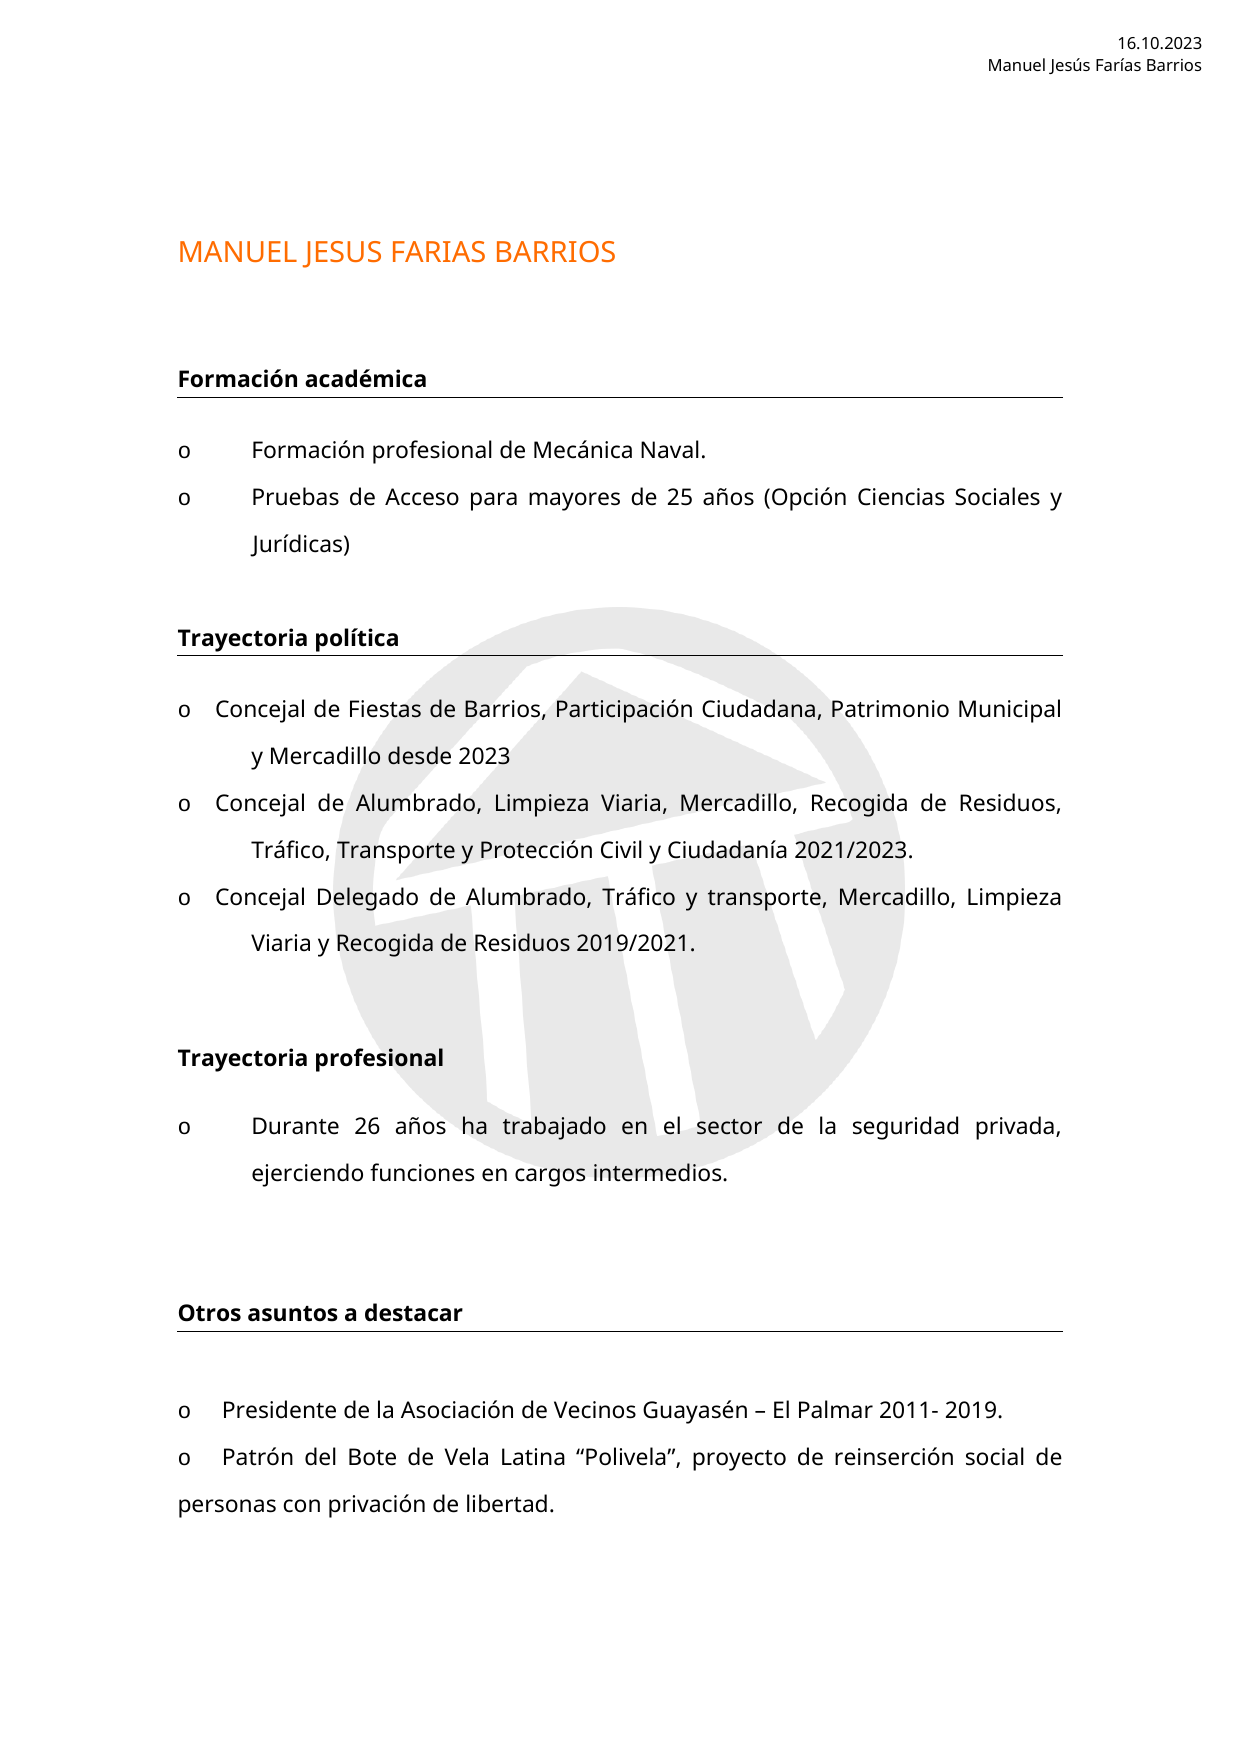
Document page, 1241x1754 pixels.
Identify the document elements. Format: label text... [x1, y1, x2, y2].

text Trayectoria política [934, 622, 1063, 655]
text Otros asuntos a destacar [177, 1297, 1063, 1331]
text Formación académica [177, 363, 1063, 397]
list Concejal Delegado de Alumbrado, Tráfico y transporte, Mercadillo, Limpieza Viaria y Recogida de Residuos 2019/2021. [177, 880, 307, 959]
list Concejal de Alumbrado, Limpieza Viaria, Mercadillo, Recogida de Residuos, Tráfico, Transporte y Protección Civil y Ciudadanía 2021/2023. [177, 787, 307, 865]
list Durante 26 años ha trabajado en el sector de la seguridad privada, ejerciendo funciones en cargos intermedios. [177, 1110, 307, 1188]
list Concejal de Fiestas de Barrios, Participación Ciudadana, Patrimonio Municipal y Mercadillo desde 2023 [934, 693, 1063, 771]
list Presidente de la Asociación de Vecinos Guayasén – El Palmar 2011- 2019. [177, 1394, 1063, 1426]
text Trayectoria profesional [177, 1042, 307, 1073]
list Pruebas de Acceso para mayores de 25 años (Opción Ciencias Sociales y Jurídicas) [177, 481, 1063, 559]
text Trayectoria profesional [934, 1042, 1063, 1073]
list Patrón del Bote de Vela Latina “Polivela”, proyecto de reinserción social de personas con privación de libertad. [177, 1441, 1063, 1519]
list Concejal de Alumbrado, Limpieza Viaria, Mercadillo, Recogida de Residuos, Tráfico, Transporte y Protección Civil y Ciudadanía 2021/2023. [934, 787, 1063, 865]
list Formación profesional de Mecánica Naval. [177, 434, 1063, 466]
subtitle Manuel jesus farias barrios [177, 231, 1063, 271]
picture [307, 581, 933, 655]
list Concejal de Fiestas de Barrios, Participación Ciudadana, Patrimonio Municipal y Mercadillo desde 2023 [177, 693, 307, 771]
picture [307, 656, 933, 1206]
text Trayectoria política [177, 622, 307, 655]
list Concejal Delegado de Alumbrado, Tráfico y transporte, Mercadillo, Limpieza Viaria y Recogida de Residuos 2019/2021. [934, 880, 1063, 959]
list Durante 26 años ha trabajado en el sector de la seguridad privada, ejerciendo funciones en cargos intermedios. [934, 1110, 1063, 1188]
